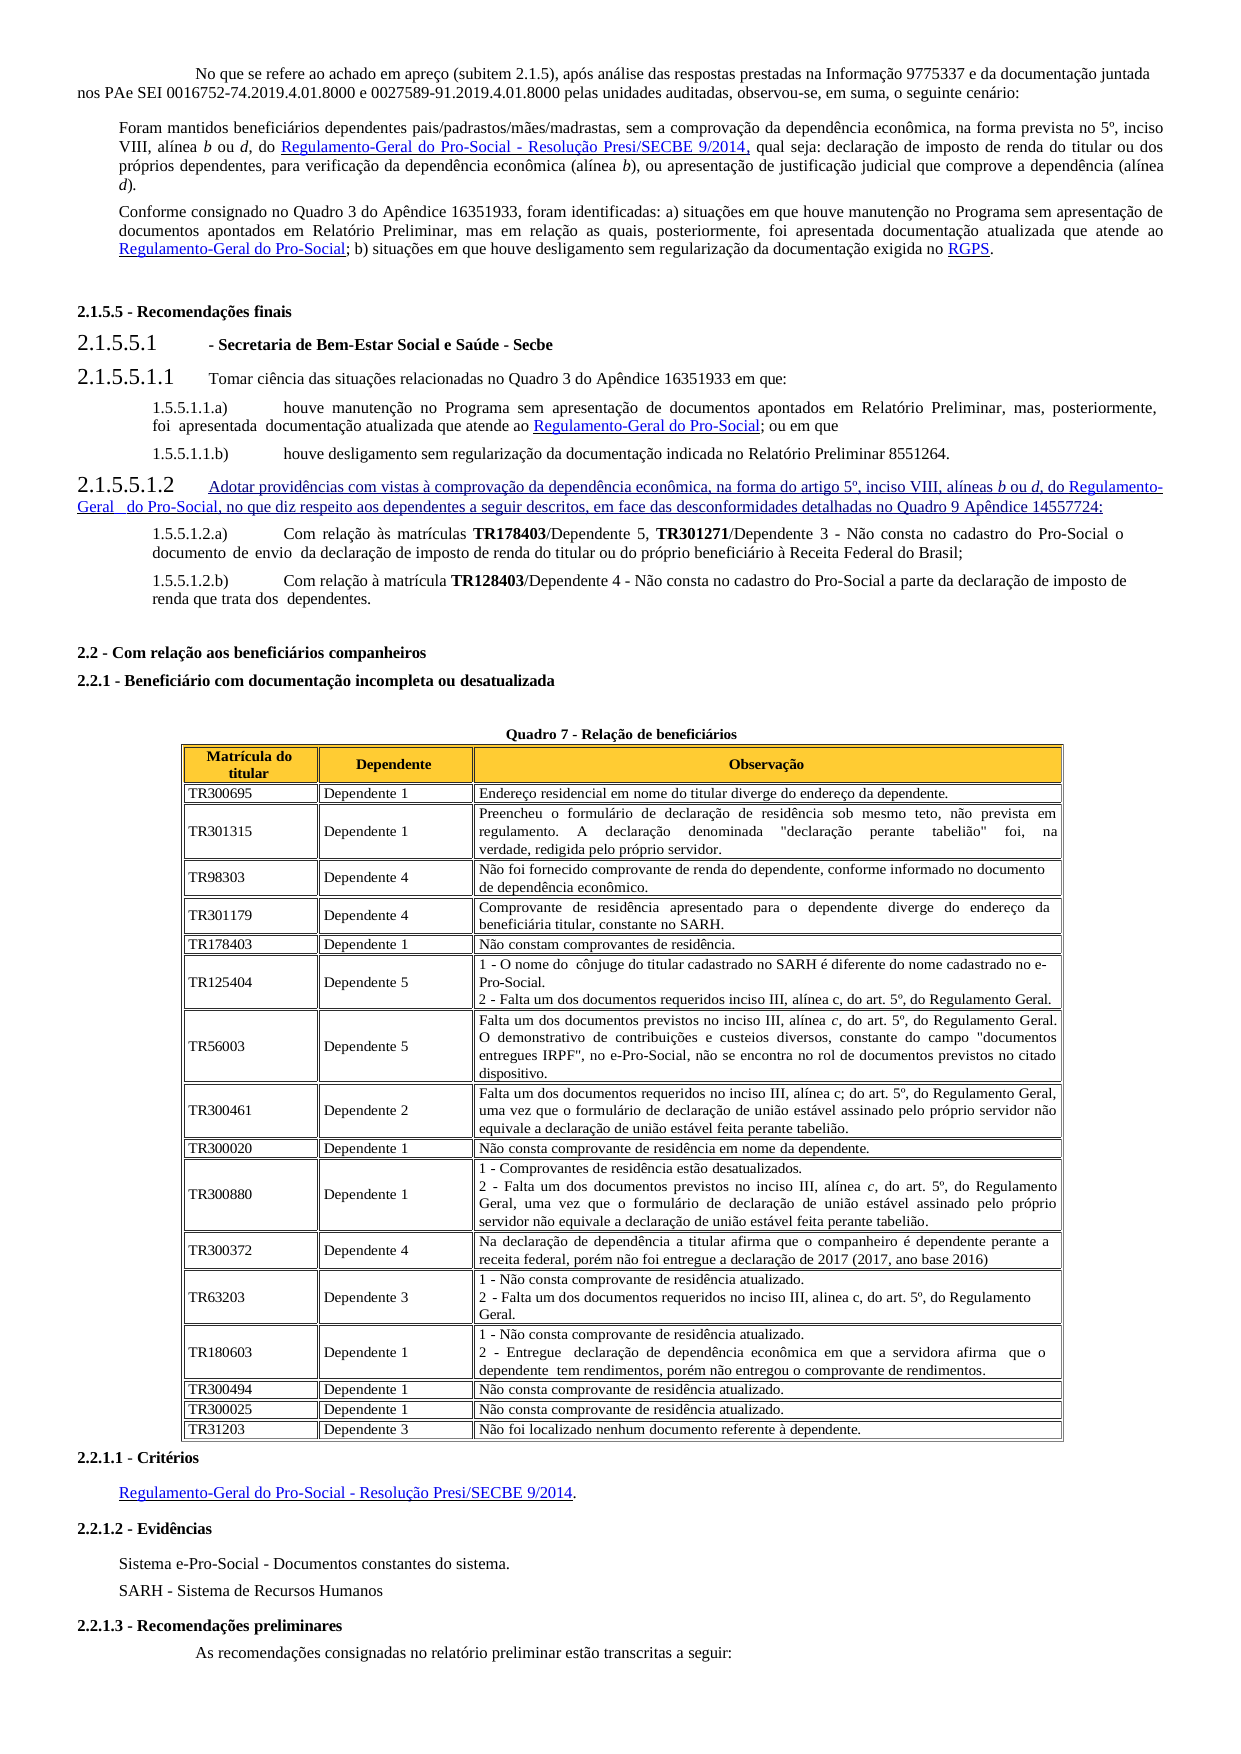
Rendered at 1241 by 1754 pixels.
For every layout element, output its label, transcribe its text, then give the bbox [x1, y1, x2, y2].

table_cell Dependente 3 [320, 1271, 472, 1323]
table_cell TR31203 [185, 1422, 317, 1438]
table_cell Não consta comprovante de residência atualizado. [475, 1382, 1061, 1398]
table_cell Dependente 5 [320, 956, 472, 1008]
table_cell TR63203 [185, 1271, 317, 1323]
table_cell Dependente 1 [320, 1160, 472, 1230]
table_header Dependente [320, 748, 472, 782]
table_cell Dependente 4 [320, 1233, 472, 1267]
table_cell Dependente 1 [320, 1140, 472, 1157]
table_cell TR300461 [185, 1085, 317, 1137]
table_cell - O nome do cônjuge do titular cadastrado no SARH é diferente do nome cadastrado no e- Pro-Social. - Falta um dos documentos requeridos inciso III, alínea c, do art. 5º, do Regulamento Geral. [475, 956, 1061, 1008]
table_cell TR300695 [185, 785, 317, 802]
text Quadro 7 - Relação de beneficiários [58, 725, 1184, 742]
subtitle - Com relação aos beneficiários companheiros [77, 643, 1194, 662]
text Conforme consignado no Quadro 3 do Apêndice 16351933, foram identificadas: a) situações em que houve manutenção no Programa sem apresentação de documentos apontados em Relatório Preliminar, mas em relação as quais, posteriormente, foi apresentada documentação atualizada que atende ao Regulamento-Geral do Pro-Social; b) situações em que houve desligamento sem regularização da documentação exigida no RGPS. [119, 202, 1165, 258]
table_cell TR301315 [185, 805, 317, 857]
list Adotar providências com vistas à comprovação da dependência econômica, na forma do artigo 5º, inciso VIII, alíneas b ou d, do Regulamento-Geral do Pro-Social, no que diz respeito aos dependentes a seguir descritos, em face das desconformidades detalhadas no Quadro 9 Apêndice 14557724: [77, 471, 1165, 516]
text Foram mantidos beneficiários dependentes pais/padrastos/mães/madrastas, sem a comprovação da dependência econômica, na forma prevista no 5º, inciso VIII, alínea b ou d, do Regulamento-Geral do Pro-Social - Resolução Presi/SECBE 9/2014, qual seja: declaração de imposto de renda do titular ou dos próprios dependentes, para verificação da dependência econômica (alínea b), ou apresentação de justificação judicial que comprove a dependência (alínea d). [119, 118, 1165, 193]
table_cell Dependente 1 [320, 1326, 472, 1378]
text As recomendações consignadas no relatório preliminar estão transcritas a seguir: [195, 1643, 1194, 1662]
table_cell TR98303 [185, 861, 317, 895]
subtitle - Recomendações finais [77, 302, 1194, 321]
table_cell Não foi localizado nenhum documento referente à dependente. [475, 1422, 1061, 1438]
table_cell Dependente 1 [320, 1402, 472, 1418]
table_cell Dependente 1 [320, 936, 472, 953]
table_cell TR301179 [185, 899, 317, 933]
table_cell - Não consta comprovante de residência atualizado. - Falta um dos documentos requeridos no inciso III, alinea c, do art. 5º, do Regulamento Geral. [475, 1271, 1061, 1323]
table_cell - Não consta comprovante de residência atualizado. - Entregue declaração de dependência econômica em que a servidora afirma que o dependente tem rendimentos, porém não entregou o comprovante de rendimentos. [475, 1326, 1061, 1378]
table_cell TR300020 [185, 1140, 317, 1157]
table_cell Dependente 4 [320, 861, 472, 895]
table_cell Dependente 1 [320, 1382, 472, 1398]
table_cell Dependente 3 [320, 1422, 472, 1438]
text No que se refere ao achado em apreço (subitem 2.1.5), após análise das respostas prestadas na Informação 9775337 e da documentação juntada nos PAe SEI 0016752-74.2019.4.01.8000 e 0027589-91.2019.4.01.8000 pelas unidades auditadas, observou-se, em suma, o seguinte cenário: [77, 64, 1166, 102]
table_cell Não foi fornecido comprovante de renda do dependente, conforme informado no documento de dependência econômico. [475, 861, 1061, 895]
table_cell Dependente 4 [320, 899, 472, 933]
list houve desligamento sem regularização da documentação indicada no Relatório Preliminar 8551264. [152, 443, 1194, 463]
subtitle - Evidências [77, 1518, 1194, 1538]
table_cell Falta um dos documentos requeridos no inciso III, alínea c; do art. 5º, do Regulamento Geral, uma vez que o formulário de declaração de união estável assinado pelo próprio servidor não equivale a declaração de união estável feita perante tabelião. [475, 1085, 1061, 1137]
table_cell Na declaração de dependência a titular afirma que o companheiro é dependente perante a receita federal, porém não foi entregue a declaração de 2017 (2017, ano base 2016) [475, 1233, 1061, 1267]
table_cell Preencheu o formulário de declaração de residência sob mesmo teto, não prevista em regulamento. A declaração denominada "declaração perante tabelião" foi, na verdade, redigida pelo próprio servidor. [475, 805, 1061, 857]
table_header Observação [475, 748, 1061, 782]
table_cell Endereço residencial em nome do titular diverge do endereço da dependente. [475, 785, 1061, 802]
table_cell Não consta comprovante de residência atualizado. [475, 1402, 1061, 1418]
text Sistema e-Pro-Social - Documentos constantes do sistema. SARH - Sistema de Recursos Humanos [119, 1554, 545, 1600]
table_cell TR300880 [185, 1160, 317, 1230]
table_cell TR300372 [185, 1233, 317, 1267]
list houve manutenção no Programa sem apresentação de documentos apontados em Relatório Preliminar, mas, posteriormente, foi apresentada documentação atualizada que atende ao Regulamento-Geral do Pro-Social; ou em que [152, 398, 1165, 435]
list Tomar ciência das situações relacionadas no Quadro 3 do Apêndice 16351933 em que: [77, 363, 1194, 389]
table_cell Dependente 1 [320, 785, 472, 802]
table_cell TR300494 [185, 1382, 317, 1398]
table_cell Falta um dos documentos previstos no inciso III, alínea c, do art. 5º, do Regulamento Geral. O demonstrativo de contribuições e custeios diversos, constante do campo "documentos entregues IRPF", no e-Pro-Social, não se encontra no rol de documentos previstos no citado dispositivo. [475, 1011, 1061, 1081]
subtitle - Recomendações preliminares [77, 1616, 1194, 1635]
table_cell Dependente 2 [320, 1085, 472, 1137]
table_cell Não consta comprovante de residência em nome da dependente. [475, 1140, 1061, 1157]
table_cell - Comprovantes de residência estão desatualizados. - Falta um dos documentos previstos no inciso III, alínea c, do art. 5º, do Regulamento Geral, uma vez que o formulário de declaração de união estável assinado pelo próprio servidor não equivale a declaração de união estável feita perante tabelião. [475, 1160, 1061, 1230]
list - Secretaria de Bem-Estar Social e Saúde - Secbe [77, 329, 1194, 355]
table_cell Comprovante de residência apresentado para o dependente diverge do endereço da beneficiária titular, constante no SARH. [475, 899, 1061, 933]
list - Beneficiário com documentação incompleta ou desatualizada [77, 670, 1194, 689]
table_cell TR125404 [185, 956, 317, 1008]
list Com relação às matrículas TR178403/Dependente 5, TR301271/Dependente 3 - Não consta no cadastro do Pro-Social o documento de envio da declaração de imposto de renda do titular ou do próprio beneficiário à Receita Federal do Brasil; [152, 524, 1165, 562]
text Regulamento-Geral do Pro-Social - Resolução Presi/SECBE 9/2014. [119, 1483, 1194, 1502]
table_cell TR300025 [185, 1402, 317, 1418]
table_cell Dependente 1 [320, 805, 472, 857]
table_cell TR180603 [185, 1326, 317, 1378]
table_cell TR56003 [185, 1011, 317, 1081]
table_cell Não constam comprovantes de residência. [475, 936, 1061, 953]
subtitle - Critérios [77, 1447, 1194, 1467]
table_cell TR178403 [185, 936, 317, 953]
table_header Matrícula do titular [185, 748, 317, 782]
list Com relação à matrícula TR128403/Dependente 4 - Não consta no cadastro do Pro-Social a parte da declaração de imposto de renda que trata dos dependentes. [152, 570, 1165, 608]
table_cell Dependente 5 [320, 1011, 472, 1081]
